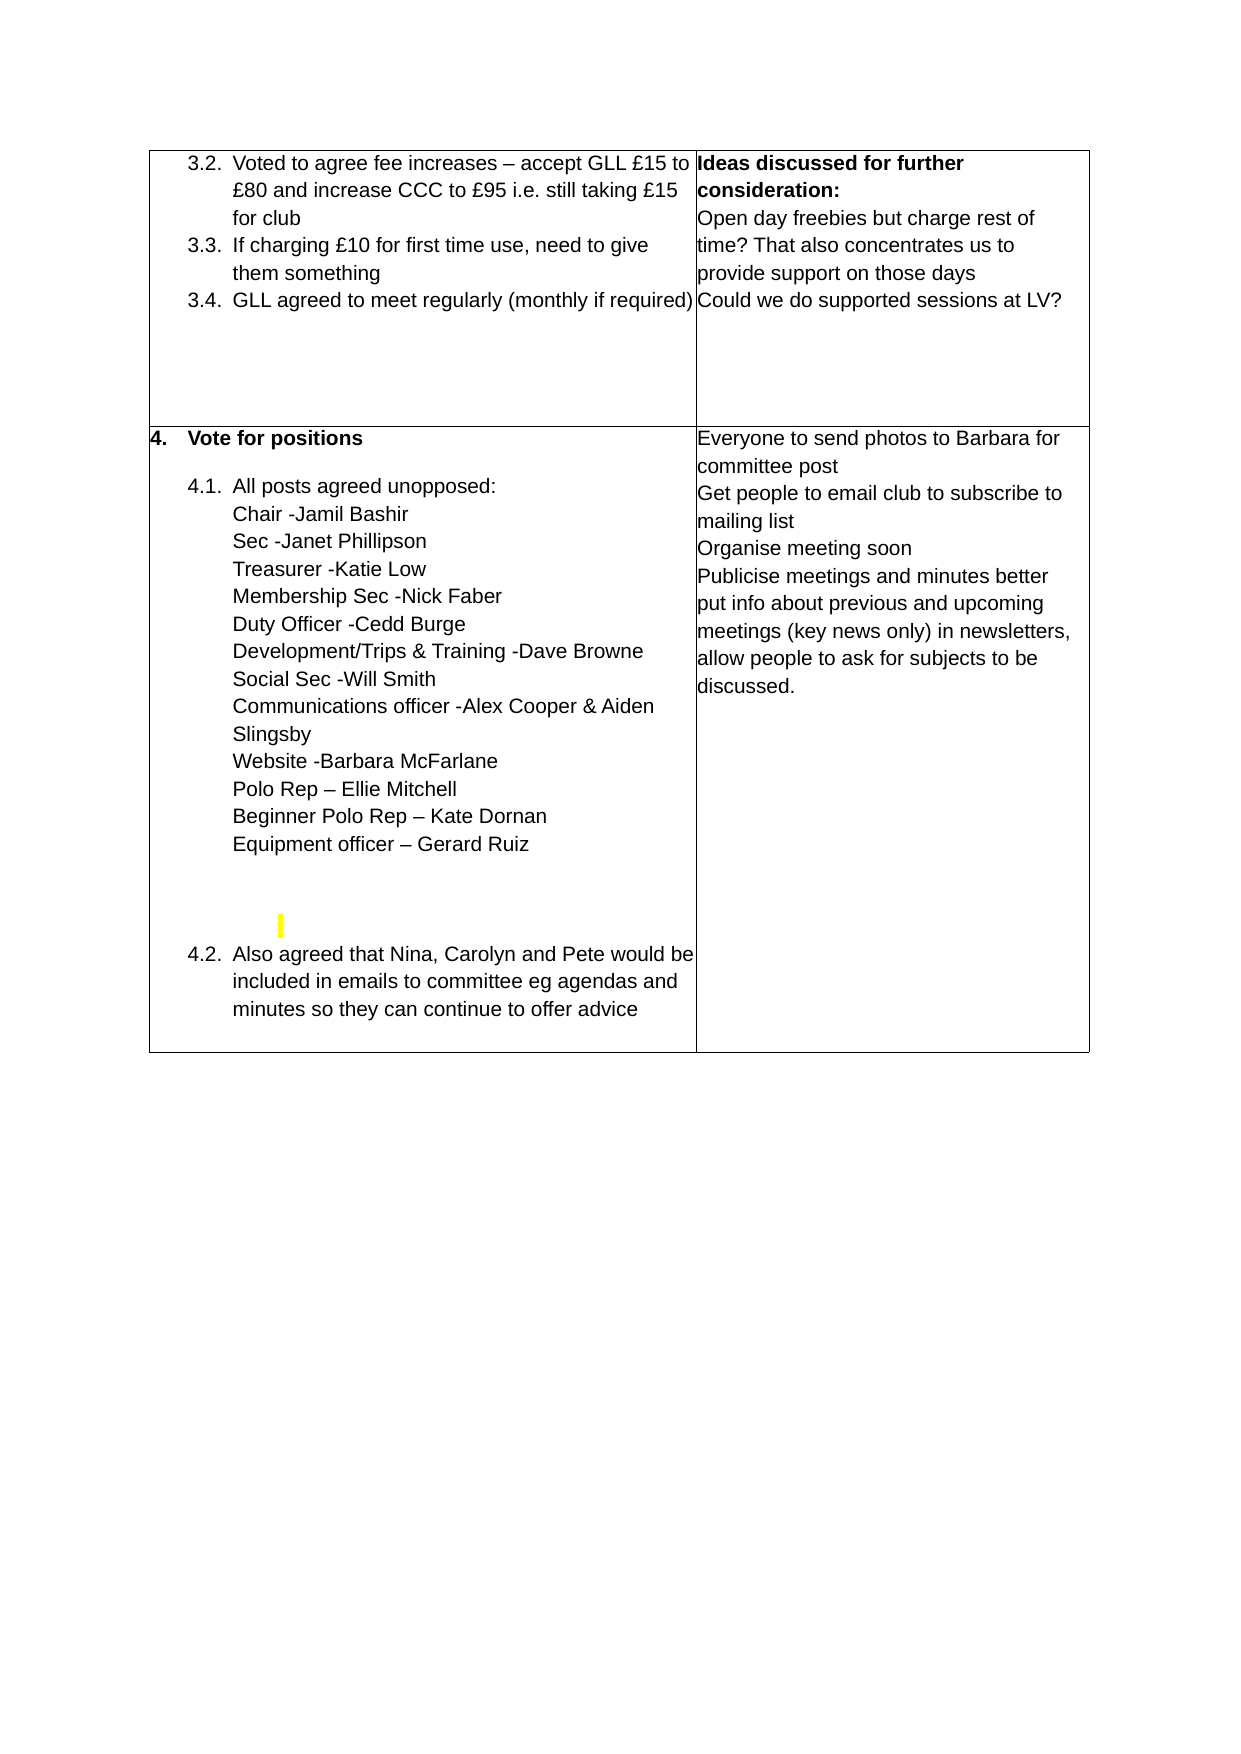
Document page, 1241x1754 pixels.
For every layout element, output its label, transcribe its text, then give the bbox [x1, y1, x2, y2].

table_cell Fees Agreement on increased flexibility (e.g. summer rates, first time / guest charges up to 3 times), aim to make money as a club rather than per member, discuss further with GLL Voted to agree fee increases – accept GLL £15 to £80 and increase CCC to £95 i.e. still taking £15 for club If charging £10 for first time use, need to give them something GLL agreed to meet regularly (monthly if required) [150, 151, 696, 426]
table_cell Ideas discussed for further consideration: Open day freebies but charge rest of time? That also concentrates us to provide support on those days Could we do supported sessions at LV? [697, 151, 1089, 426]
table_cell Everyone to send photos to Barbara for committee post Get people to email club to subscribe to mailing list Organise meeting soon Publicise meetings and minutes better put info about previous and upcoming meetings (key news only) in newsletters, allow people to ask for subjects to be discussed. [697, 427, 1089, 1052]
table_cell Vote for positions All posts agreed unopposed: Chair -Jamil Bashir Sec -Janet Phillipson Treasurer -Katie Low Membership Sec -Nick Faber Duty Officer -Cedd Burge Development/Trips & Training -Dave Browne Social Sec -Will Smith Communications officer -Alex Cooper & Aiden Slingsby Website -Barbara McFarlane Polo Rep – Ellie Mitchell Beginner Polo Rep – Kate Dornan Equipment officer – Gerard Ruiz Also agreed that Nina, Carolyn and Pete would be included in emails to committee eg agendas and minutes so they can continue to offer advice [150, 427, 696, 1052]
